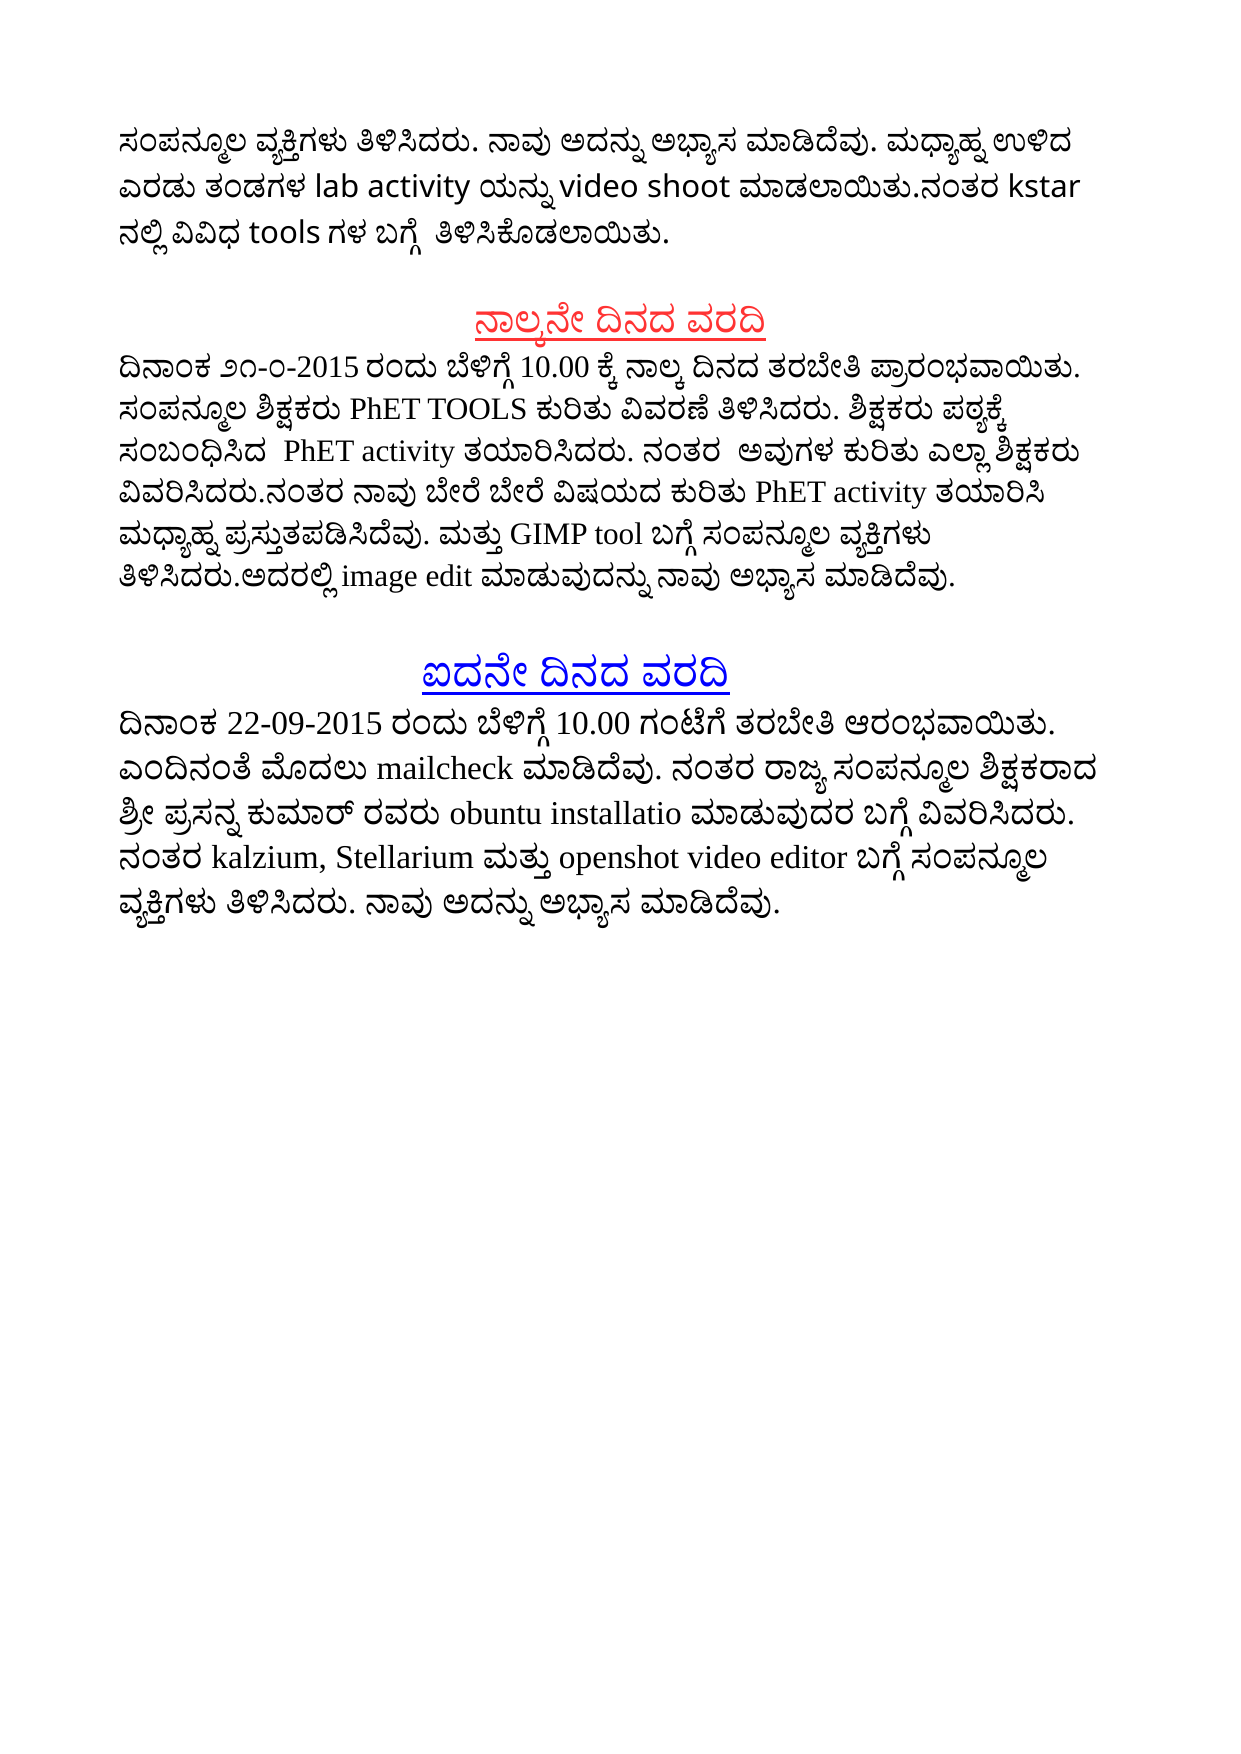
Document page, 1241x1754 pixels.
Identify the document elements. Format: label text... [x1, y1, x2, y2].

text ಸಂಪನ್ಮೂಲ ಶಿಕ್ಷಕರು PhET TOOLS ಕುರಿತು ವಿವರಣೆ ತಿಳಿಸಿದರು. ಶಿಕ್ಷಕರು ಪಠ್ಯಕ್ಕೆ ಸಂಬಂಧಿಸಿದ PhET activity ತಯಾರಿಸಿದರು. ನಂತರ ಅವುಗಳ ಕುರಿತು ಎಲ್ಲಾ ಶಿಕ್ಷಕರು ವಿವರಿಸಿದರು.ನಂತರ ನಾವು ಬೇರೆ ಬೇರೆ ವಿಷಯದ ಕುರಿತು PhET activity ತಯಾರಿಸಿ ಮಧ್ಯಾಹ್ನ ಪ್ರಸ್ತುತಪಡಿಸಿದೆವು. ಮತ್ತು GIMP tool ಬಗ್ಗೆ ಸಂಪನ್ಮೂಲ ವ್ಯಕ್ತಿಗಳು ತಿಳಿಸಿದರು.ಅದರಲ್ಲಿ image edit ಮಾಡುವುದನ್ನು ನಾವು ಅಭ್ಯಾಸ ಮಾಡಿದೆವು. [118, 390, 1122, 599]
text ದಿನಾಂಕ 22-09-2015 ರಂದು ಬೆಳಿಗ್ಗೆ 10.00 ಗಂಟೆಗೆ ತರಬೇತಿ ಆರಂಭವಾಯಿತು. ಎಂದಿನಂತೆ ಮೊದಲು mailcheck ಮಾಡಿದೆವು. ನಂತರ ರಾಜ್ಯ ಸಂಪನ್ಮೂಲ ಶಿಕ್ಷಕರಾದ ಶ್ರೀ ಪ್ರಸನ್ನ ಕುಮಾರ್ ರವರು obuntu installatio ಮಾಡುವುದರ ಬಗ್ಗೆ ವಿವರಿಸಿದರು. ನಂತರ kalzium, Stellarium ಮತ್ತು openshot video editor ಬಗ್ಗೆ ಸಂಪನ್ಮೂಲ ವ್ಯಕ್ತಿಗಳು ತಿಳಿಸಿದರು. ನಾವು ಅದನ್ನು ಅಭ್ಯಾಸ ಮಾಡಿದೆವು. [118, 703, 1122, 927]
text ನಾಲ್ಕನೇ ದಿನದ ವರದಿ [118, 299, 1122, 348]
text ಐದನೇ ದಿನದ ವರದಿ [118, 642, 1122, 703]
text ಸಂಪನ್ಮೂಲ ವ್ಯಕ್ತಿಗಳು ತಿಳಿಸಿದರು. ನಾವು ಅದನ್ನು ಅಭ್ಯಾಸ ಮಾಡಿದೆವು. ಮಧ್ಯಾಹ್ನ ಉಳಿದ ಎರಡು ತಂಡಗಳ lab activity ಯನ್ನು video shoot ಮಾಡಲಾಯಿತು.ನಂತರ kstar ನಲ್ಲಿ ವಿವಿಧ toolsಗಳ ಬಗ್ಗೆ ತಿಳಿಸಿಕೊಡಲಾಯಿತು. [118, 118, 1122, 257]
text ದಿನಾಂಕ ೨೧-೦-2015ರಂದು ಬೆಳಿಗ್ಗೆ 10.00ಕ್ಕೆ ನಾಲ್ಕ ದಿನದ ತರಬೇತಿ ಪ್ರಾರಂಭವಾಯಿತು. [118, 348, 1122, 390]
